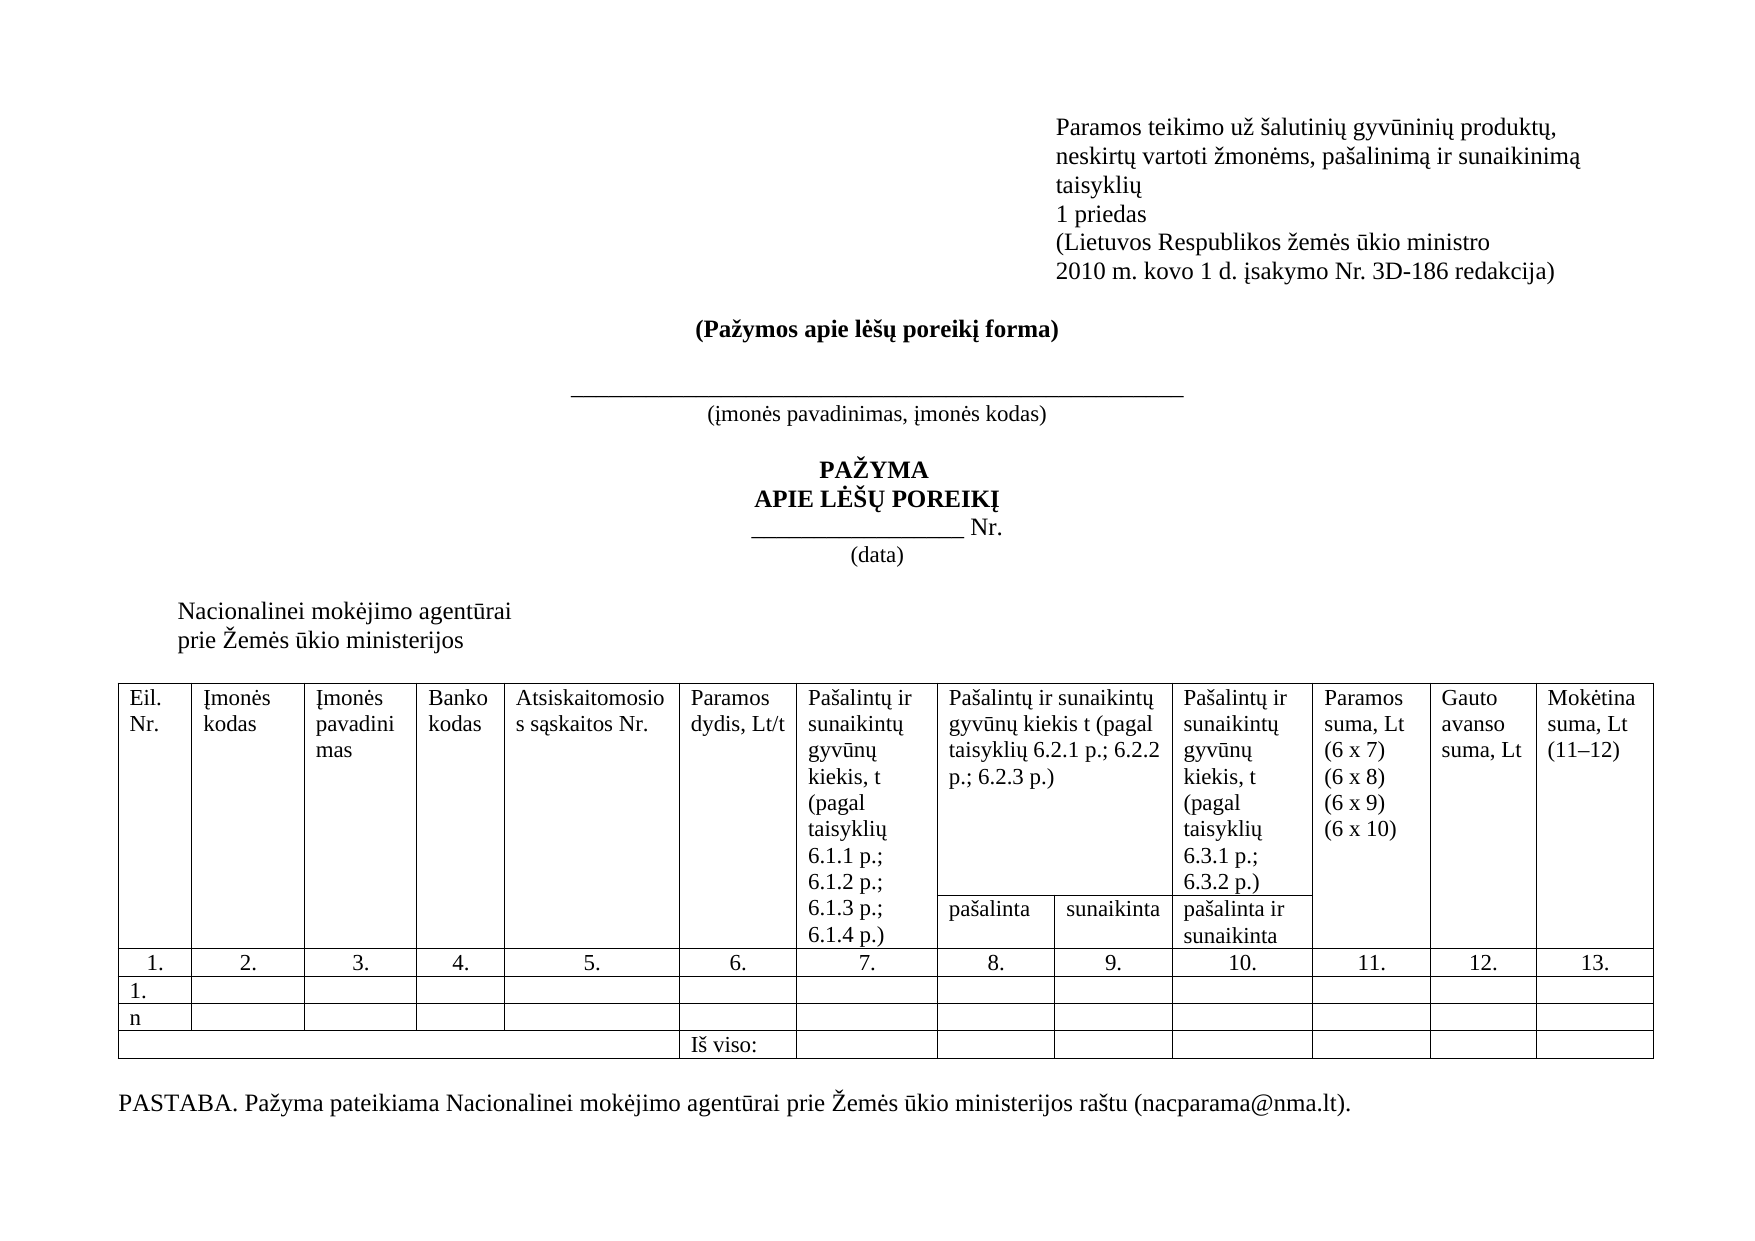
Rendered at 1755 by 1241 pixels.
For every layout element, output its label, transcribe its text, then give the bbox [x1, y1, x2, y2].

table_cell sunaikinta [1055, 896, 1172, 948]
table_header Atsiskaitomosios sąskaitos Nr. [505, 684, 679, 948]
table_cell [1313, 977, 1430, 1003]
table_cell [938, 1031, 1054, 1058]
table_header Gauto avanso suma, Lt [1431, 684, 1536, 948]
table_cell 6. [680, 949, 796, 976]
table_cell 1. [119, 977, 191, 1003]
table_cell [1055, 1031, 1172, 1058]
text APIE LĖŠŲ POREIKĮ [118, 484, 1636, 512]
text prie Žemės ūkio ministerijos [118, 625, 1636, 654]
table_cell 12. [1431, 949, 1536, 976]
text 1 priedas [1056, 199, 1636, 227]
table_cell [417, 1004, 504, 1030]
table_cell [305, 1004, 416, 1030]
table_cell 10. [1173, 949, 1312, 976]
table_cell [1173, 977, 1312, 1003]
text PAŽYMA [118, 455, 1636, 484]
table_cell [680, 1004, 796, 1030]
table_header Pašalintų ir sunaikintų gyvūnų kiekis t (pagal taisyklių 6.2.1 p.; 6.2.2 p.; 6.2.3 p.) [938, 684, 1172, 894]
table_cell [1173, 1031, 1312, 1058]
table_cell 5. [505, 949, 679, 976]
table_cell [1313, 1004, 1430, 1030]
table_header Mokėtina suma, Lt (11–12) [1537, 684, 1653, 948]
table_cell [1055, 1004, 1172, 1030]
table_header Pašalintų ir sunaikintų gyvūnų kiekis, t (pagal taisyklių 6.3.1 p.; 6.3.2 p.) [1173, 684, 1312, 894]
table_cell [1173, 1004, 1312, 1030]
table_cell [797, 1031, 937, 1058]
text (data) [118, 541, 1636, 568]
table_cell [505, 1004, 679, 1030]
table_cell 11. [1313, 949, 1430, 976]
table_header Eil. Nr. [119, 684, 191, 948]
table_cell 3. [305, 949, 416, 976]
text _________________ Nr. [118, 512, 1636, 541]
table_cell 9. [1055, 949, 1172, 976]
table_cell [1537, 1031, 1653, 1058]
text neskirtų vartoti žmonėms, pašalinimą ir sunaikinimą [1056, 141, 1636, 170]
table_cell 2. [192, 949, 304, 976]
table_cell [192, 977, 304, 1003]
table_cell [797, 977, 937, 1003]
table_cell [680, 977, 796, 1003]
table_cell [938, 977, 1054, 1003]
text (įmonės pavadinimas, įmonės kodas) [118, 400, 1636, 426]
table_cell [505, 977, 679, 1003]
table_header Paramos suma, Lt (6 x 7) (6 x 8) (6 x 9) (6 x 10) [1313, 684, 1430, 948]
text (Pažymos apie lėšų poreikį forma) [118, 314, 1636, 342]
table_cell pašalinta [938, 896, 1054, 948]
table_cell [1431, 1031, 1536, 1058]
table_cell [1055, 977, 1172, 1003]
text 2010 m. kovo 1 d. įsakymo Nr. 3D-186 redakcija) [1056, 256, 1636, 285]
table_cell 1. [119, 949, 191, 976]
table_cell pašalinta ir sunaikinta [1173, 896, 1312, 948]
text Paramos teikimo už šalutinių gyvūninių produktų, [1056, 112, 1636, 141]
text _________________________________________________ [118, 371, 1636, 400]
table_cell [119, 1031, 679, 1058]
table_cell 4. [417, 949, 504, 976]
table_cell [1537, 977, 1653, 1003]
table_cell [1313, 1031, 1430, 1058]
table_cell [1431, 1004, 1536, 1030]
table_cell [305, 977, 416, 1003]
table_cell n [119, 1004, 191, 1030]
table_header Įmonės kodas [192, 684, 304, 948]
table_header Paramos dydis, Lt/t [680, 684, 796, 948]
table_cell [1537, 1004, 1653, 1030]
table_header Pašalintų ir sunaikintų gyvūnų kiekis, t (pagal taisyklių 6.1.1 p.; 6.1.2 p.; 6.1.3 p.; 6.1.4 p.) [797, 684, 937, 948]
table_cell [938, 1004, 1054, 1030]
table_header Įmonės pavadinimas [305, 684, 416, 948]
table_header Banko kodas [417, 684, 504, 948]
text Nacionalinei mokėjimo agentūrai [118, 596, 1636, 625]
table_cell 13. [1537, 949, 1653, 976]
table_cell Iš viso: [680, 1031, 796, 1058]
table_cell [192, 1004, 304, 1030]
table_cell 8. [938, 949, 1054, 976]
table_cell [1431, 977, 1536, 1003]
text PASTABA. Pažyma pateikiama Nacionalinei mokėjimo agentūrai prie Žemės ūkio ministerijos raštu (nacparama@nma.lt). [118, 1088, 1636, 1116]
text (Lietuvos Respublikos žemės ūkio ministro [1056, 227, 1636, 256]
table_cell [797, 1004, 937, 1030]
table_cell [417, 977, 504, 1003]
table_cell 7. [797, 949, 937, 976]
text taisyklių [1056, 170, 1636, 199]
